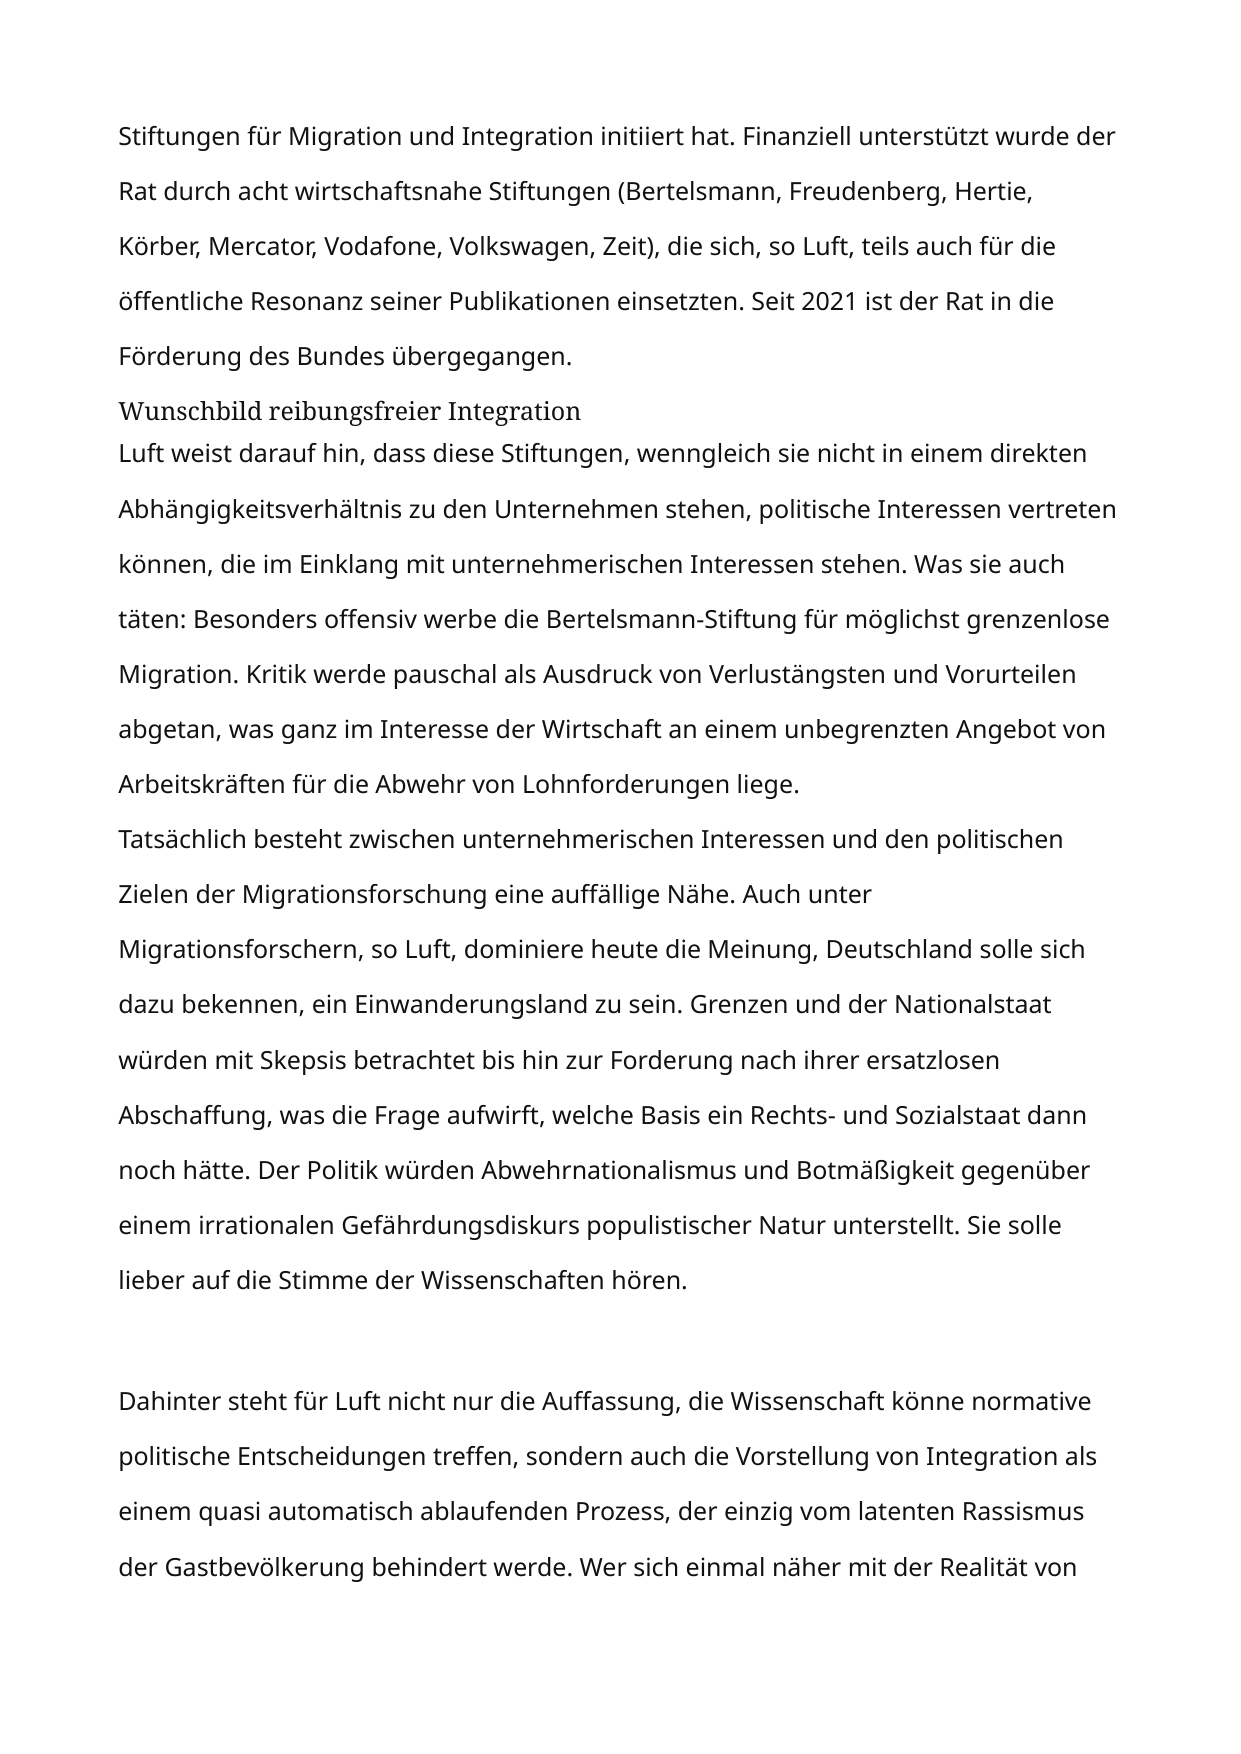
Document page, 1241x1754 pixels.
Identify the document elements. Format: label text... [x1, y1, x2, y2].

text Luft weist darauf hin, dass diese Stiftungen, wenngleich sie nicht in einem direkten Abhängigkeitsverhältnis zu den Unternehmen stehen, politische Interessen vertreten können, die im Einklang mit unternehmerischen Interessen stehen. Was sie auch täten: Besonders offensiv werbe die Bertelsmann-Stiftung für möglichst grenzenlose Mi­gration. Kritik werde pauschal als Ausdruck von Verlustängsten und Vorurteilen abgetan, was ganz im Interesse der Wirtschaft an einem unbegrenzten Angebot von Arbeitskräften für die Abwehr von Lohnforderungen liege. [118, 436, 1122, 801]
text Stiftungen für Migration und Integration initiiert hat. Finanziell unterstützt wurde der Rat durch acht wirtschaftsnahe Stiftungen (Bertelsmann, Freudenberg, Hertie, Körber, Mercator, Vodafone, Volkswagen, Zeit), die sich, so Luft, teils auch für die öffentliche Resonanz seiner Publikationen einsetzten. Seit 2021 ist der Rat in die Förderung des Bundes übergegangen. [118, 118, 1122, 373]
text Tatsächlich besteht zwischen unternehmerischen Interessen und den politischen Zielen der Migrationsforschung eine auffällige Nähe. Auch unter Migrationsforschern, so Luft, dominiere heute die Meinung, Deutschland solle sich dazu bekennen, ein Einwanderungsland zu sein. Grenzen und der Nationalstaat würden mit Skepsis betrachtet bis hin zur Forderung nach ihrer ersatzlosen Abschaffung, was die Frage aufwirft, welche Basis ein Rechts- und Sozialstaat dann noch hätte. Der Politik würden Abwehrnationalismus und Botmäßigkeit gegenüber einem irrationalen Gefährdungsdiskurs populistischer Natur unterstellt. Sie solle lieber auf die Stimme der Wissenschaften hören. [118, 822, 1122, 1297]
subtitle Wunschbild reibungsfreier Integration [118, 394, 1122, 428]
text Dahinter steht für Luft nicht nur die Auffassung, die Wissenschaft könne normative politische Entscheidungen treffen, sondern auch die Vorstellung von Integration als einem quasi automatisch ablaufenden Prozess, der einzig vom latenten Rassismus der Gastbevölkerung behindert werde. Wer sich einmal näher mit der Realität von [118, 1384, 1122, 1583]
